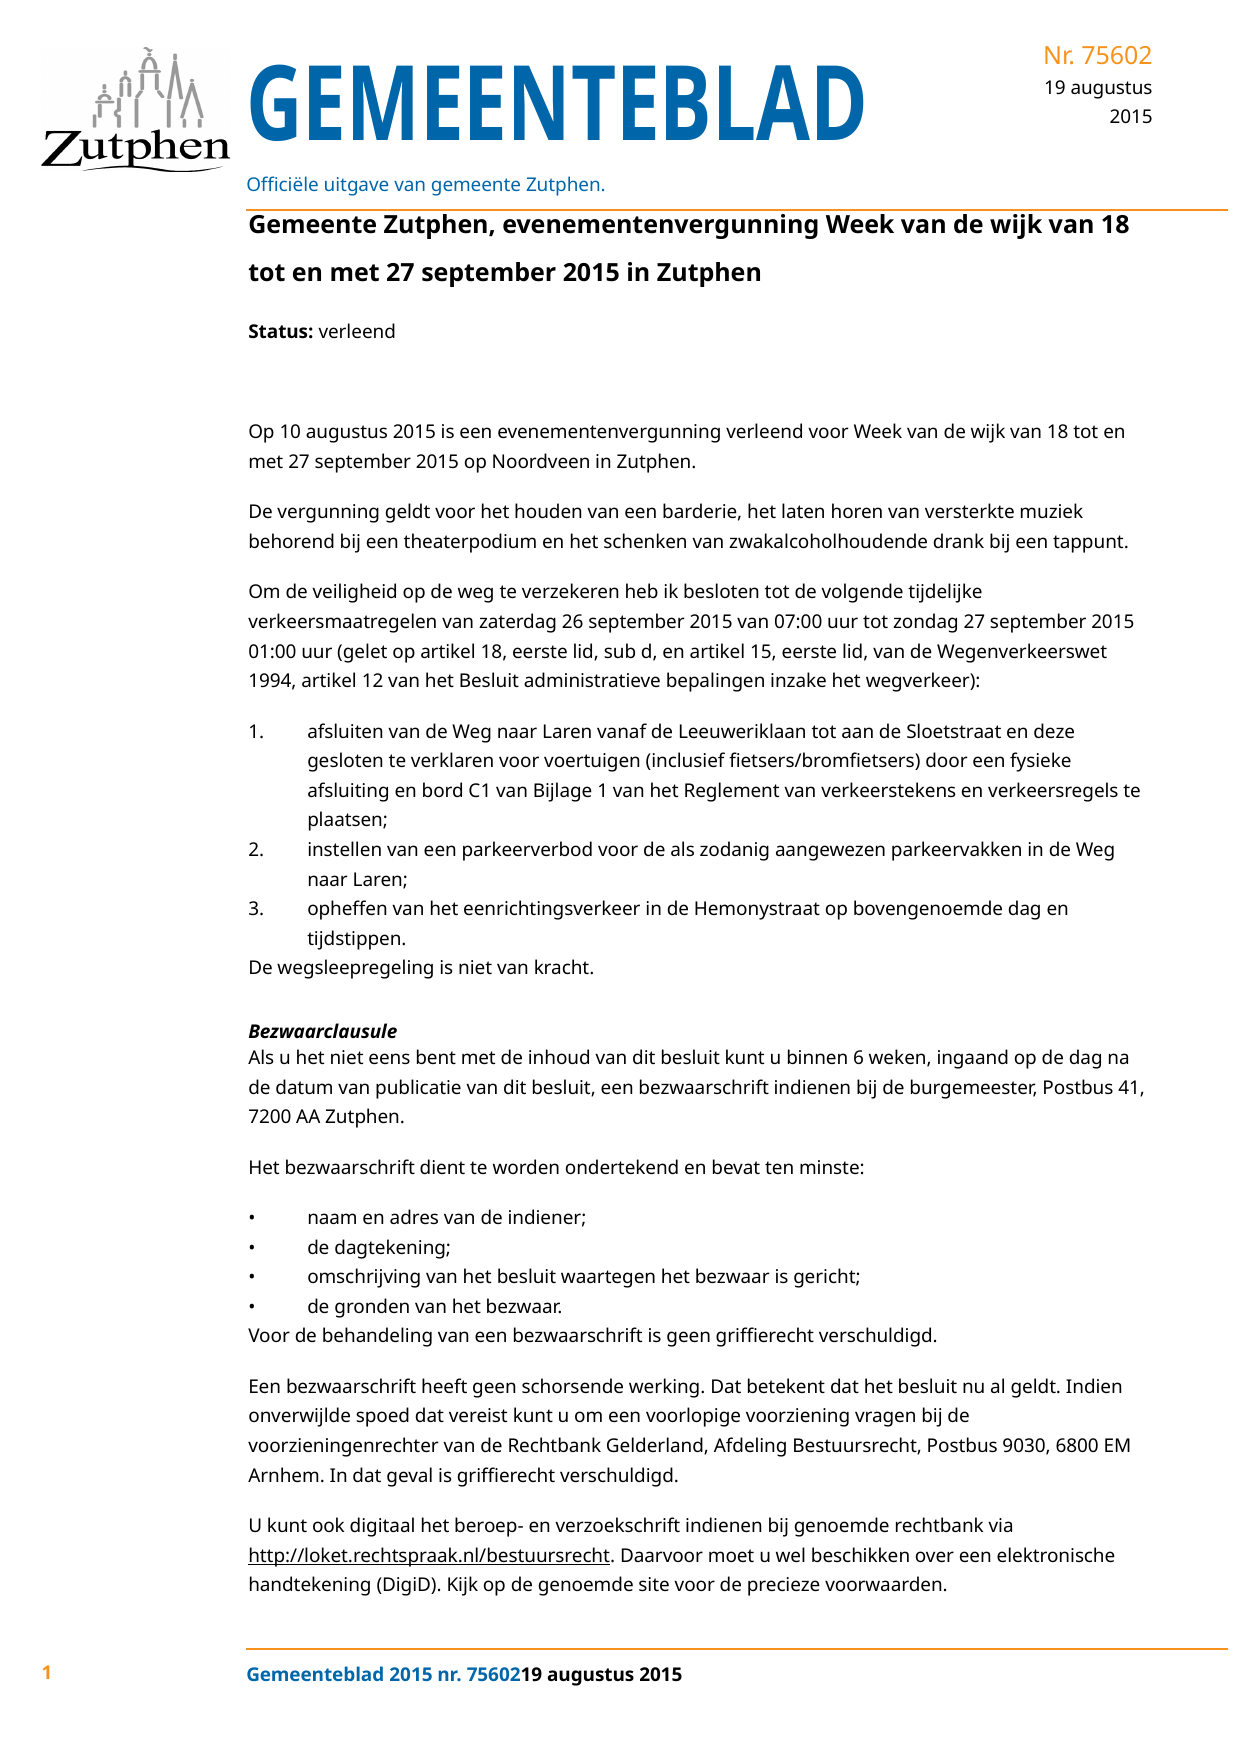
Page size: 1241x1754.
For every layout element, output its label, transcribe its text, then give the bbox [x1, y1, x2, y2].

list opheffen van het eenrichtingsverkeer in de Hemonystraat op bovengenoemde dag en tijdstippen. [248, 895, 1152, 951]
text Het bezwaarschrift dient te worden ondertekend en bevat ten minste: [248, 1154, 1152, 1179]
list de gronden van het bezwaar. [248, 1293, 1152, 1319]
text De vergunning geldt voor het houden van een barderie, het laten horen van versterkte muziek behorend bij een theaterpodium en het schenken van zwakalcoholhoudende drank bij een tappunt. [248, 499, 1152, 554]
text Op 10 augustus 2015 is een evenementenvergunning verleend voor Week van de wijk van 18 tot en met 27 september 2015 op Noordveen in Zutphen. [248, 419, 1152, 474]
list instellen van een parkeerverbod voor de als zodanig aangewezen parkeervakken in de Weg naar Laren; [248, 836, 1152, 892]
list de dagtekening; [248, 1234, 1152, 1259]
list afsluiten van de Weg naar Laren vanaf de Leeuweriklaan tot aan de Sloetstraat en deze gesloten te verklaren voor voertuigen (inclusief fietsers/bromfietsers) door een fysieke afsluiting en bord C1 van Bijlage 1 van het Reglement van verkeerstekens en verkeersregels te plaatsen; [248, 718, 1152, 832]
text De wegsleepregeling is niet van kracht. [248, 954, 1152, 980]
text Om de veiligheid op de weg te verzekeren heb ik besloten tot de volgende tijdelijke verkeersmaatregelen van zaterdag 26 september 2015 van 07:00 uur tot zondag 27 september 2015 01:00 uur (gelet op artikel 18, eerste lid, sub d, en artikel 15, eerste lid, van de Wegenverkeerswet 1994, artikel 12 van het Besluit administratieve bepalingen inzake het wegverkeer): [248, 579, 1152, 693]
text Voor de behandeling van een bezwaarschrift is geen griffierecht verschuldigd. [248, 1323, 1152, 1348]
text Als u het niet eens bent met de inhoud van dit besluit kunt u binnen 6 weken, ingaand op de dag na de datum van publicatie van dit besluit, een bezwaarschrift indienen bij de burgemeester, Postbus 41, 7200 AA Zutphen. [248, 1044, 1152, 1129]
text Een bezwaarschrift heeft geen schorsende werking. Dat betekent dat het besluit nu al geldt. Indien onverwijlde spoed dat vereist kunt u om een voorlopige voorziening vragen bij de voorzieningenrechter van de Rechtbank Gelderland, Afdeling Bestuursrecht, Postbus 9030, 6800 EM Arnhem. In dat geval is griffierecht verschuldigd. [248, 1373, 1152, 1487]
text Gemeente Zutphen, evenementenvergunning Week van de wijk van 18 tot en met 27 september 2015 in Zutphen [248, 211, 1152, 288]
text U kunt ook digitaal het beroep- en verzoekschrift indienen bij genoemde rechtbank via http://loket.rechtspraak.nl/bestuursrecht. Daarvoor moet u wel beschikken over een elektronische handtekening (DigiD). Kijk op de genoemde site voor de precieze voorwaarden. [248, 1512, 1152, 1597]
list naam en adres van de indiener; [248, 1204, 1152, 1230]
text Bezwaarclausule [248, 1018, 1152, 1044]
text Status: verleend [248, 318, 1152, 344]
picture [41, 47, 231, 172]
list omschrijving van het besluit waartegen het bezwaar is gericht; [248, 1263, 1152, 1289]
